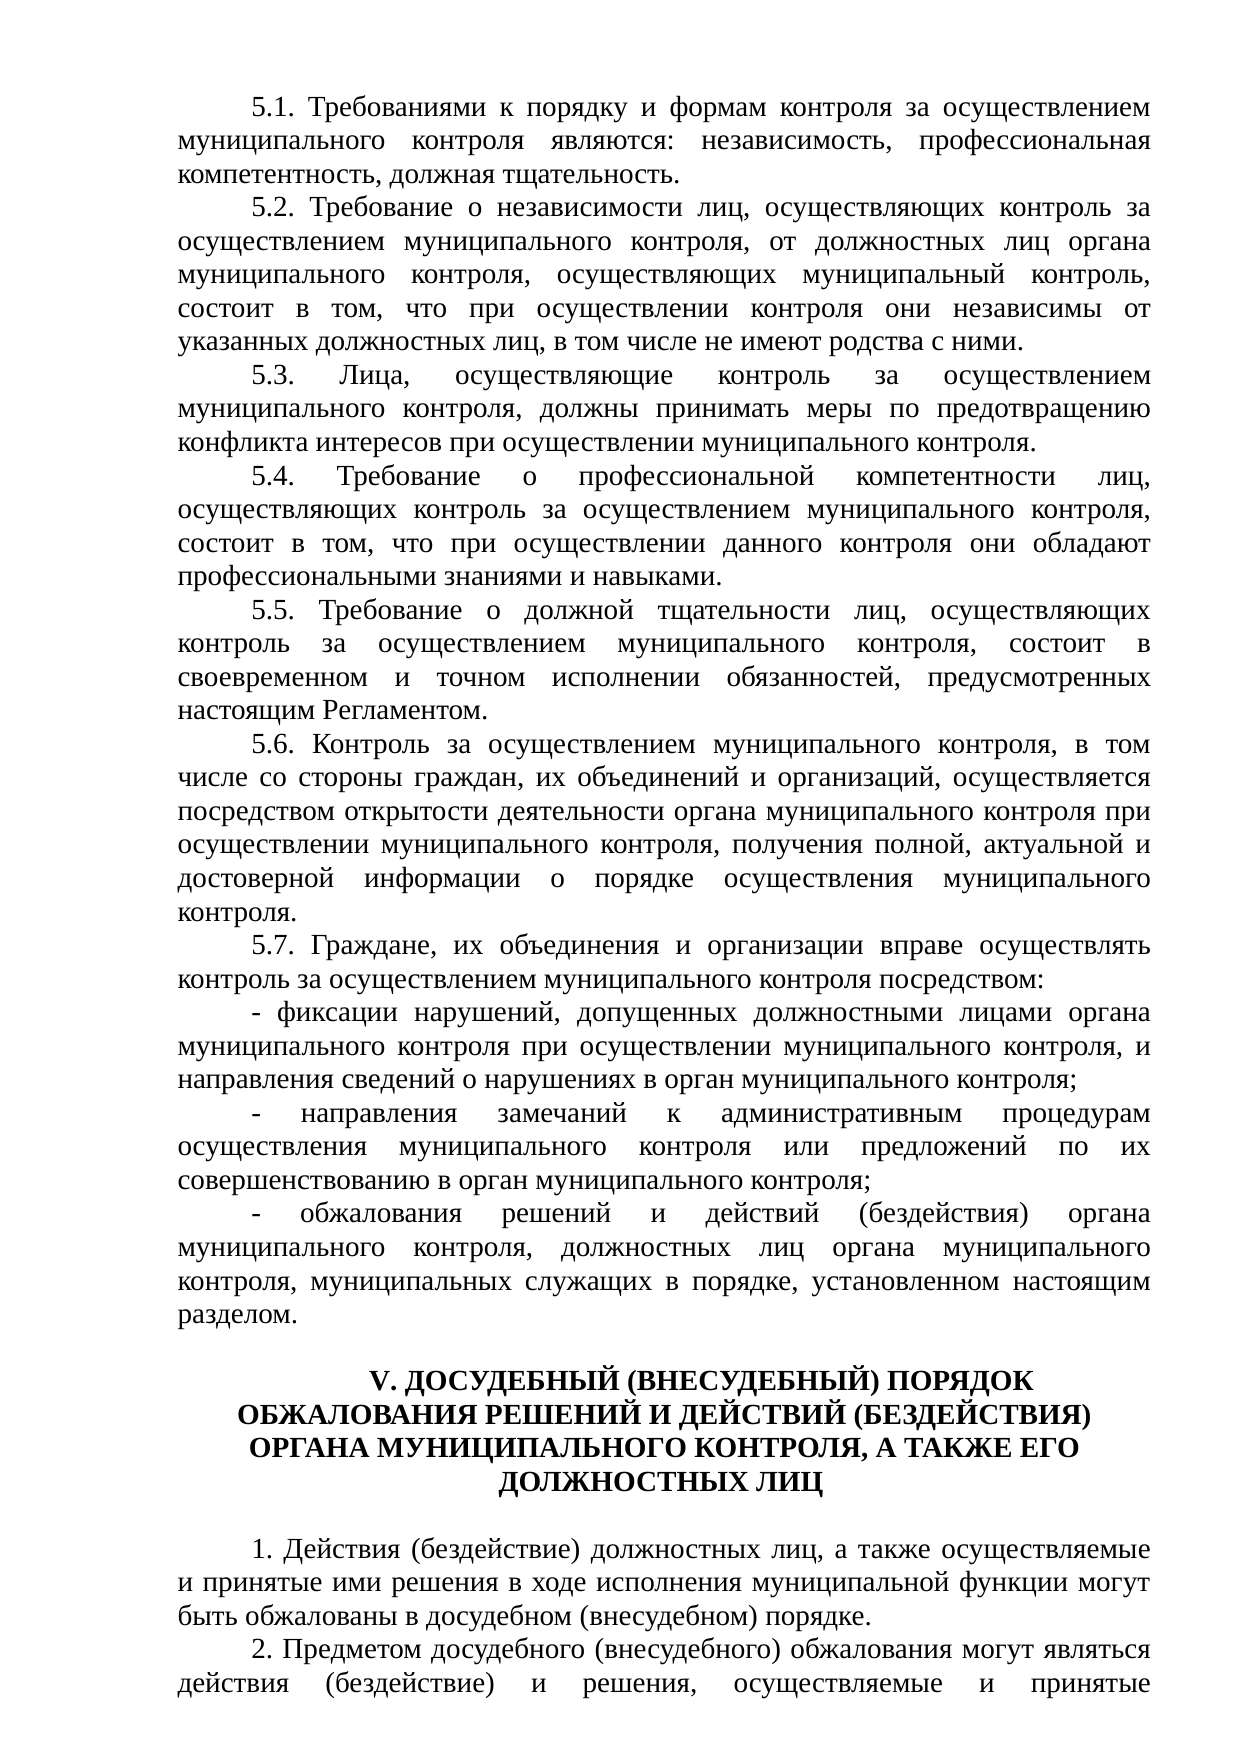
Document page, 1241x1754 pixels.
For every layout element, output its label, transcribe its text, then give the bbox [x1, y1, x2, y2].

text - фиксации нарушений, допущенных должностными лицами органа муниципального контроля при осуществлении муниципального контроля, и направления сведений о нарушениях в орган муниципального контроля; [177, 994, 1152, 1095]
text 5.5. Требование о должной тщательности лиц, осуществляющих контроль за осуществлением муниципального контроля, состоит в своевременном и точном исполнении обязанностей, предусмотренных настоящим Регламентом. [177, 592, 1152, 726]
text 1. Действия (бездействие) должностных лиц, а также осуществляемые и принятые ими решения в ходе исполнения муниципальной функции могут быть обжалованы в досудебном (внесудебном) порядке. [177, 1531, 1152, 1632]
text 5.3. Лица, осуществляющие контроль за осуществлением муниципального контроля, должны принимать меры по предотвращению конфликта интересов при осуществлении муниципального контроля. [177, 357, 1152, 458]
text 5.4. Требование о профессиональной компетентности лиц, осуществляющих контроль за осуществлением муниципального контроля, состоит в том, что при осуществлении данного контроля они обладают профессиональными знаниями и навыками. [177, 458, 1152, 592]
text 5.6. Контроль за осуществлением муниципального контроля, в том числе со стороны граждан, их объединений и организаций, осуществляется посредством открытости деятельности органа муниципального контроля при осуществлении муниципального контроля, получения полной, актуальной и достоверной информации о порядке осуществления муниципального контроля. [177, 726, 1152, 927]
text 5.2. Требование о независимости лиц, осуществляющих контроль за осуществлением муниципального контроля, от должностных лиц органа муниципального контроля, осуществляющих муниципальный контроль, состоит в том, что при осуществлении контроля они независимы от указанных должностных лиц, в том числе не имеют родства с ними. [177, 189, 1152, 357]
text - направления замечаний к административным процедурам осуществления муниципального контроля или предложений по их совершенствованию в орган муниципального контроля; [177, 1095, 1152, 1196]
text 5.7. Граждане, их объединения и организации вправе осуществлять контроль за осуществлением муниципального контроля посредством: [177, 927, 1152, 994]
text 2. Предметом досудебного (внесудебного) обжалования могут являться действия (бездействие) и решения, осуществляемые и принятые [177, 1632, 1152, 1699]
text 5.1. Требованиями к порядку и формам контроля за осуществлением муниципального контроля являются: независимость, профессиональная компетентность, должная тщательность. [177, 89, 1152, 189]
text - обжалования решений и действий (бездействия) органа муниципального контроля, должностных лиц органа муниципального контроля, муниципальных служащих в порядке, установленном настоящим разделом. [177, 1196, 1152, 1330]
text V. ДОСУДЕБНЫЙ (ВНЕСУДЕБНЫЙ) ПОРЯДОК ОБЖАЛОВАНИЯ РЕШЕНИЙ И ДЕЙСТВИЙ (БЕЗДЕЙСТВИЯ) ОРГАНА МУНИЦИПАЛЬНОГО КОНТРОЛЯ, А ТАКЖЕ ЕГО ДОЛЖНОСТНЫХ ЛИЦ [177, 1363, 1152, 1497]
